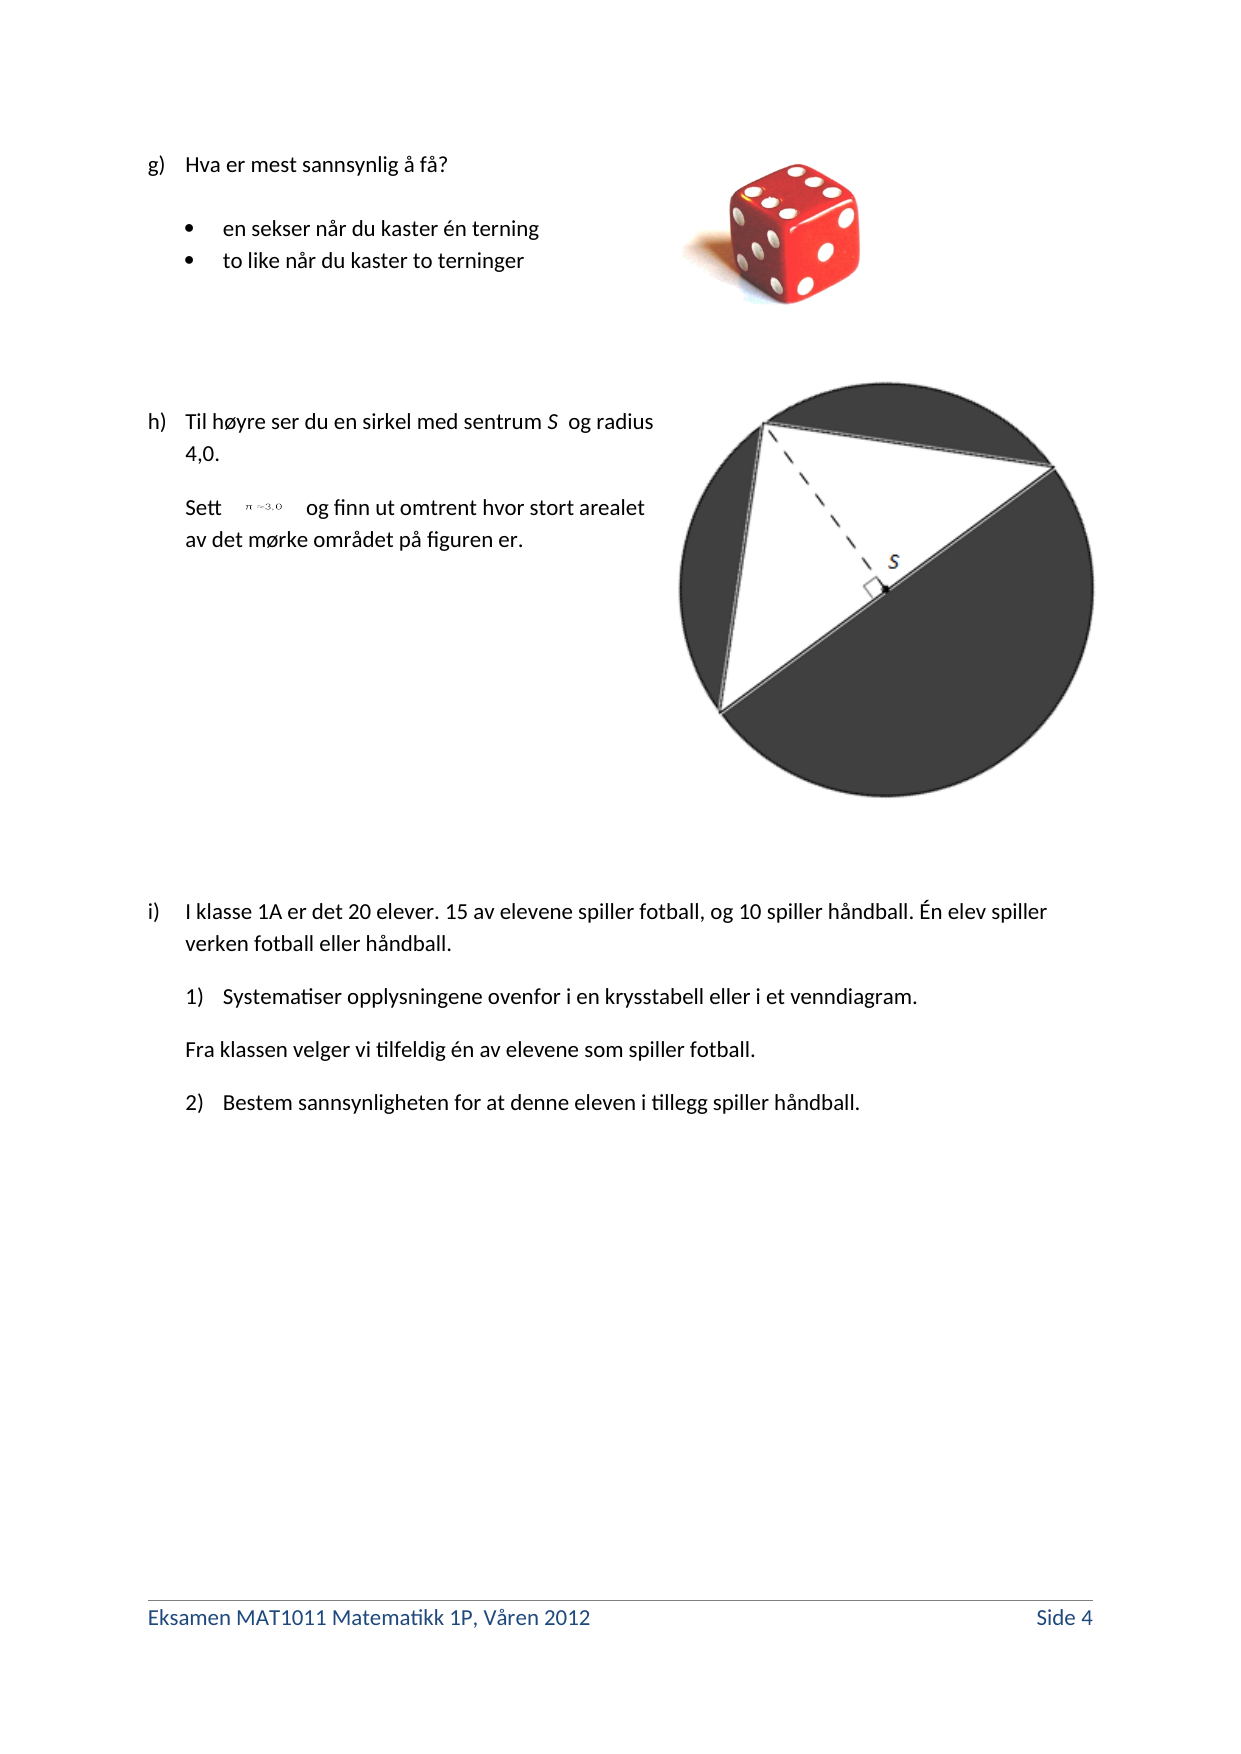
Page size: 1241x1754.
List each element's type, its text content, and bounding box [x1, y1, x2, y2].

picture [682, 153, 881, 315]
list en sekser når du kaster én terning [185, 152, 1093, 316]
list [882, 246, 1093, 274]
list Til høyre ser du en sirkel med sentrum S og radius 4,0. [148, 407, 673, 467]
text Sett og finn ut omtrent hvor stort arealet av det mørke området på figuren er. [185, 492, 673, 554]
list Hva er mest sannsynlig å få? [148, 150, 1093, 210]
list Bestem sannsynligheten for at denne eleven i tillegg spiller håndball. [185, 1088, 1093, 1116]
list I klasse 1A er det 20 elever. 15 av elevene spiller fotball, og 10 spiller håndball. Én elev spiller verken fotball eller håndball. [148, 897, 1093, 957]
list to like når du kaster to terninger [185, 246, 680, 274]
list Systematiser opplysningene ovenfor i en krysstabell eller i et venndiagram. [185, 982, 1093, 1010]
picture [674, 362, 1100, 807]
text Fra klassen velger vi tilfeldig én av elevene som spiller fotball. [185, 1035, 1093, 1063]
